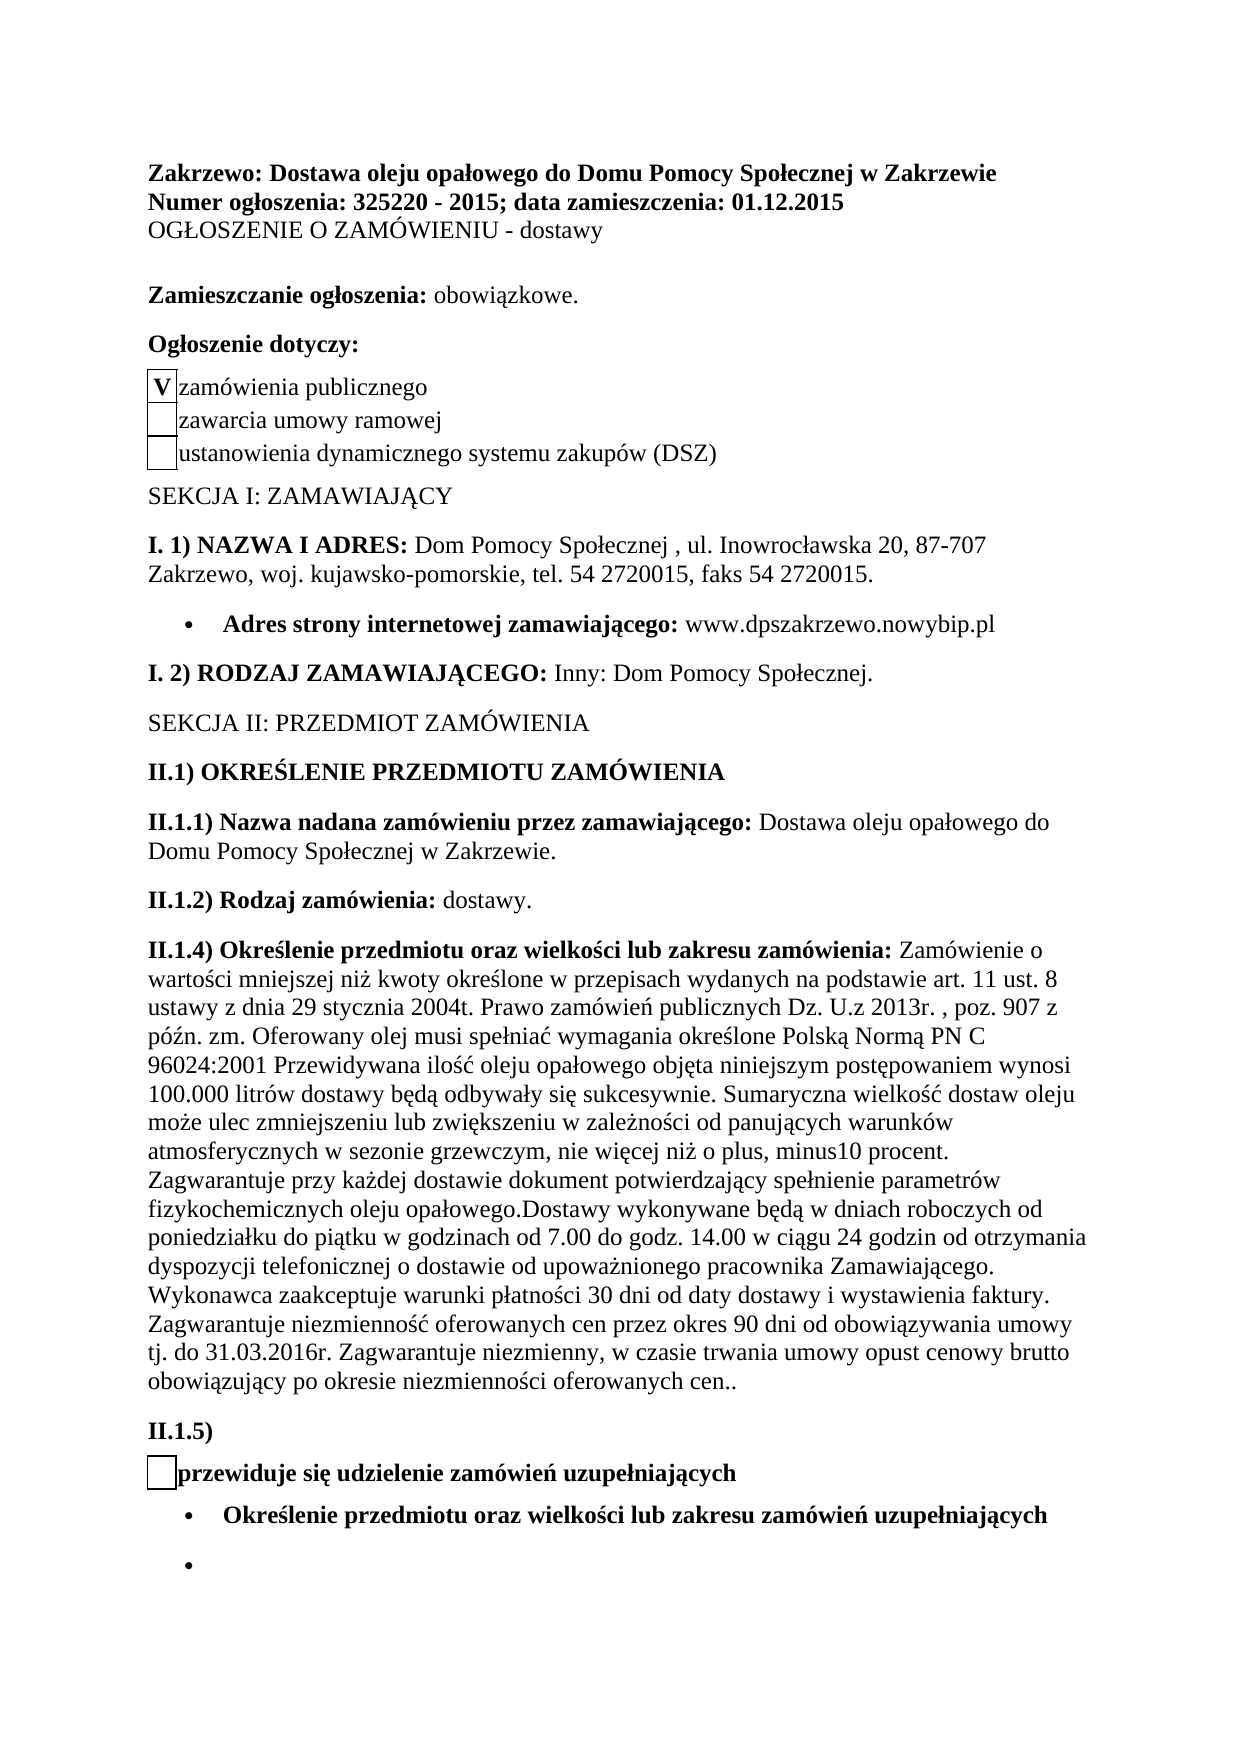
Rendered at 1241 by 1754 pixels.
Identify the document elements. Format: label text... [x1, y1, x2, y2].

text Zakrzewo: Dostawa oleju opałowego do Domu Pomocy Społecznej w Zakrzewie Numer ogłoszenia: 325220 - 2015; data zamieszczenia: 01.12.2015 OGŁOSZENIE O ZAMÓWIENIU - dostawy [148, 158, 1093, 244]
text Ogłoszenie dotyczy: [148, 329, 1093, 358]
list Określenie przedmiotu oraz wielkości lub zakresu zamówień uzupełniających [185, 1500, 1093, 1529]
text II.1.2) Rodzaj zamówienia: dostawy. [148, 885, 1093, 914]
table_header [148, 1457, 175, 1488]
text II.1.4) Określenie przedmiotu oraz wielkości lub zakresu zamówienia: Zamówienie o wartości mniejszej niż kwoty określone w przepisach wydanych na podstawie art. 11 ust. 8 ustawy z dnia 29 stycznia 2004t. Prawo zamówień publicznych Dz. U.z 2013r. , poz. 907 z późn. zm. Oferowany olej musi spełniać wymagania określone Polską Normą PN C 96024:2001 Przewidywana ilość oleju opałowego objęta niniejszym postępowaniem wynosi 100.000 litrów dostawy będą odbywały się sukcesywnie. Sumaryczna wielkość dostaw oleju może ulec zmniejszeniu lub zwiększeniu w zależności od panujących warunków atmosferycznych w sezonie grzewczym, nie więcej niż o plus, minus10 procent. Zagwarantuje przy każdej dostawie dokument potwierdzający spełnienie parametrów fizykochemicznych oleju opałowego.Dostawy wykonywane będą w dniach roboczych od poniedziałku do piątku w godzinach od 7.00 do godz. 14.00 w ciągu 24 godzin od otrzymania dyspozycji telefonicznej o dostawie od upoważnionego pracownika Zamawiającego. Wykonawca zaakceptuje warunki płatności 30 dni od daty dostawy i wystawienia faktury. Zagwarantuje niezmienność oferowanych cen przez okres 90 dni od obowiązywania umowy tj. do 31.03.2016r. Zagwarantuje niezmienny, w czasie trwania umowy opust cenowy brutto obowiązujący po okresie niezmienności oferowanych cen.. [148, 935, 1093, 1395]
text II.1) OKREŚLENIE PRZEDMIOTU ZAMÓWIENIA [148, 757, 1093, 786]
text SEKCJA II: PRZEDMIOT ZAMÓWIENIA [148, 708, 1093, 737]
text II.1.1) Nazwa nadana zamówieniu przez zamawiającego: Dostawa oleju opałowego do Domu Pomocy Społecznej w Zakrzewie. [148, 807, 1093, 864]
text SEKCJA I: ZAMAWIAJĄCY [148, 481, 1093, 509]
table_header przewiduje się udzielenie zamówień uzupełniających [177, 1455, 743, 1488]
table_cell zawarcia umowy ramowej [177, 402, 723, 435]
text Zamieszczanie ogłoszenia: obowiązkowe. [148, 280, 1093, 308]
table_cell [148, 403, 176, 435]
table_header zamówienia publicznego [177, 369, 723, 402]
table_cell [148, 437, 176, 469]
table_cell ustanowienia dynamicznego systemu zakupów (DSZ) [177, 435, 723, 469]
text I. 2) RODZAJ ZAMAWIAJĄCEGO: Inny: Dom Pomocy Społecznej. [148, 658, 1093, 687]
text I. 1) NAZWA I ADRES: Dom Pomocy Społecznej , ul. Inowrocławska 20, 87-707 Zakrzewo, woj. kujawsko-pomorskie, tel. 54 2720015, faks 54 2720015. [148, 530, 1093, 588]
table_header V [148, 370, 176, 402]
text II.1.5) [148, 1416, 1093, 1444]
list Adres strony internetowej zamawiającego: www.dpszakrzewo.nowybip.pl [185, 609, 1093, 637]
